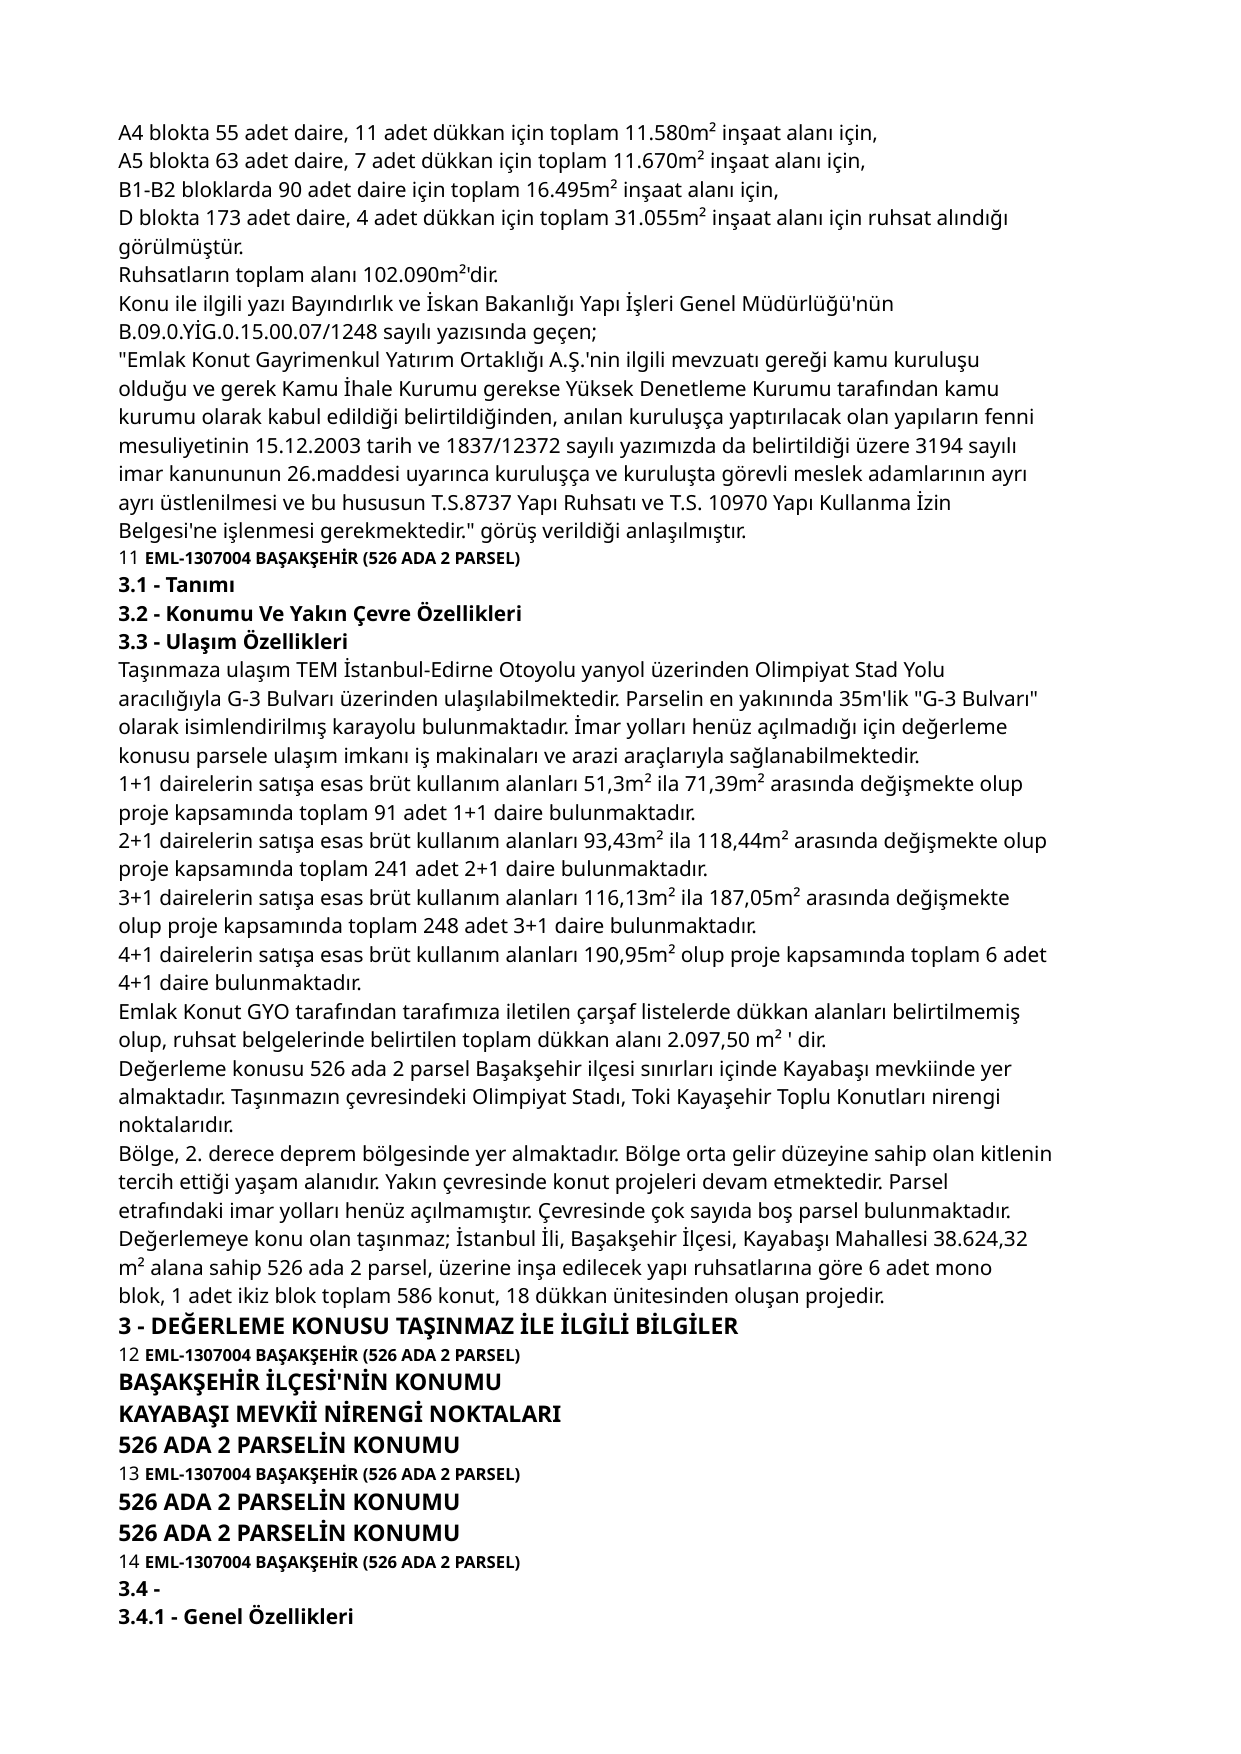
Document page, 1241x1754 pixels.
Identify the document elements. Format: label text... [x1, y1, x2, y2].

text "Emlak Konut Gayrimenkul Yatırım Ortaklığı A.Ş.'nin ilgili mevzuatı gereği kamu kuruluşu [118, 346, 1122, 374]
text Konu ile ilgili yazı Bayındırlık ve İskan Bakanlığı Yapı İşleri Genel Müdürlüğü'nün [118, 289, 1122, 317]
text olarak isimlendirilmış karayolu bulunmaktadır. İmar yolları henüz açılmadığı için değerleme [118, 712, 1122, 741]
text blok, 1 adet ikiz blok toplam 586 konut, 18 dükkan ünitesinden oluşan projedir. [118, 1281, 1122, 1309]
text B.09.0.YİG.0.15.00.07/1248 sayılı yazısında geçen; [118, 317, 1122, 346]
text 3 - DEĞERLEME KONUSU TAŞINMAZ İLE İLGİLİ BİLGİLER [118, 1309, 1122, 1341]
text noktalarıdır. [118, 1111, 1122, 1139]
text A4 blokta 55 adet daire, 11 adet dükkan için toplam 11.580m² inşaat alanı için, [118, 118, 1122, 147]
text aracılığıyla G-3 Bulvarı üzerinden ulaşılabilmektedir. Parselin en yakınında 35m'lik "G-3 Bulvarı" [118, 684, 1122, 712]
text Değerleme konusu 526 ada 2 parsel Başakşehir ilçesi sınırları içinde Kayabaşı mevkiinde yer [118, 1054, 1122, 1082]
text etrafındaki imar yolları henüz açılmamıştır. Çevresinde çok sayıda boş parsel bulunmaktadır. [118, 1196, 1122, 1224]
text 3+1 dairelerin satışa esas brüt kullanım alanları 116,13m² ila 187,05m² arasında değişmekte [118, 883, 1122, 911]
text Belgesi'ne işlenmesi gerekmektedir." görüş verildiği anlaşılmıştır. [118, 516, 1122, 545]
text BAŞAKŞEHİR İLÇESİ'NİN KONUMU [118, 1366, 1122, 1398]
text olup, ruhsat belgelerinde belirtilen toplam dükkan alanı 2.097,50 m² ' dir. [118, 1025, 1122, 1054]
text B1-B2 bloklarda 90 adet daire için toplam 16.495m² inşaat alanı için, [118, 175, 1122, 203]
text olduğu ve gerek Kamu İhale Kurumu gerekse Yüksek Denetleme Kurumu tarafından kamu [118, 374, 1122, 402]
text 1+1 dairelerin satışa esas brüt kullanım alanları 51,3m² ila 71,39m² arasında değişmekte olup [118, 769, 1122, 798]
text görülmüştür. [118, 232, 1122, 260]
text 526 ADA 2 PARSELİN KONUMU [118, 1517, 1122, 1548]
text A5 blokta 63 adet daire, 7 adet dükkan için toplam 11.670m² inşaat alanı için, [118, 147, 1122, 175]
text ayrı üstlenilmesi ve bu hususun T.S.8737 Yapı Ruhsatı ve T.S. 10970 Yapı Kullanma İzin [118, 488, 1122, 516]
text Taşınmaza ulaşım TEM İstanbul-Edirne Otoyolu yanyol üzerinden Olimpiyat Stad Yolu [118, 656, 1122, 684]
text 2+1 dairelerin satışa esas brüt kullanım alanları 93,43m² ila 118,44m² arasında değişmekte olup [118, 826, 1122, 854]
text Ruhsatların toplam alanı 102.090m²'dir. [118, 260, 1122, 289]
text 3.2 - Konumu Ve Yakın Çevre Özellikleri [118, 599, 1122, 627]
text 12 EML-1307004 BAŞAKŞEHİR (526 ADA 2 PARSEL) [118, 1341, 1122, 1366]
text m² alana sahip 526 ada 2 parsel, üzerine inşa edilecek yapı ruhsatlarına göre 6 adet mono [118, 1253, 1122, 1281]
text Bölge, 2. derece deprem bölgesinde yer almaktadır. Bölge orta gelir düzeyine sahip olan kitlenin [118, 1139, 1122, 1167]
text mesuliyetinin 15.12.2003 tarih ve 1837/12372 sayılı yazımızda da belirtildiği üzere 3194 sayılı [118, 431, 1122, 459]
text 3.3 - Ulaşım Özellikleri [118, 627, 1122, 656]
text imar kanununun 26.maddesi uyarınca kuruluşça ve kuruluşta görevli meslek adamlarının ayrı [118, 459, 1122, 488]
text 526 ADA 2 PARSELİN KONUMU [118, 1486, 1122, 1517]
text tercih ettiği yaşam alanıdır. Yakın çevresinde konut projeleri devam etmektedir. Parsel [118, 1167, 1122, 1196]
text KAYABAŞI MEVKİİ NİRENGİ NOKTALARI [118, 1398, 1122, 1429]
text proje kapsamında toplam 91 adet 1+1 daire bulunmaktadır. [118, 798, 1122, 826]
text almaktadır. Taşınmazın çevresindeki Olimpiyat Stadı, Toki Kayaşehir Toplu Konutları nirengi [118, 1082, 1122, 1111]
text Emlak Konut GYO tarafından tarafımıza iletilen çarşaf listelerde dükkan alanları belirtilmemiş [118, 997, 1122, 1025]
text 526 ADA 2 PARSELİN KONUMU [118, 1429, 1122, 1460]
text D blokta 173 adet daire, 4 adet dükkan için toplam 31.055m² inşaat alanı için ruhsat alındığı [118, 203, 1122, 232]
text kurumu olarak kabul edildiği belirtildiğinden, anılan kuruluşça yaptırılacak olan yapıların fenni [118, 402, 1122, 431]
text 3.1 - Tanımı [118, 570, 1122, 599]
text 3.4 - [118, 1574, 1122, 1602]
text 4+1 dairelerin satışa esas brüt kullanım alanları 190,95m² olup proje kapsamında toplam 6 adet [118, 940, 1122, 968]
text 4+1 daire bulunmaktadır. [118, 968, 1122, 997]
text Değerlemeye konu olan taşınmaz; İstanbul İli, Başakşehir İlçesi, Kayabaşı Mahallesi 38.624,32 [118, 1224, 1122, 1253]
text konusu parsele ulaşım imkanı iş makinaları ve arazi araçlarıyla sağlanabilmektedir. [118, 741, 1122, 769]
text 3.4.1 - Genel Özellikleri [118, 1602, 1122, 1631]
text 14 EML-1307004 BAŞAKŞEHİR (526 ADA 2 PARSEL) [118, 1548, 1122, 1574]
text 11 EML-1307004 BAŞAKŞEHİR (526 ADA 2 PARSEL) [118, 545, 1122, 570]
text proje kapsamında toplam 241 adet 2+1 daire bulunmaktadır. [118, 854, 1122, 883]
text 13 EML-1307004 BAŞAKŞEHİR (526 ADA 2 PARSEL) [118, 1460, 1122, 1486]
text olup proje kapsamında toplam 248 adet 3+1 daire bulunmaktadır. [118, 911, 1122, 940]
